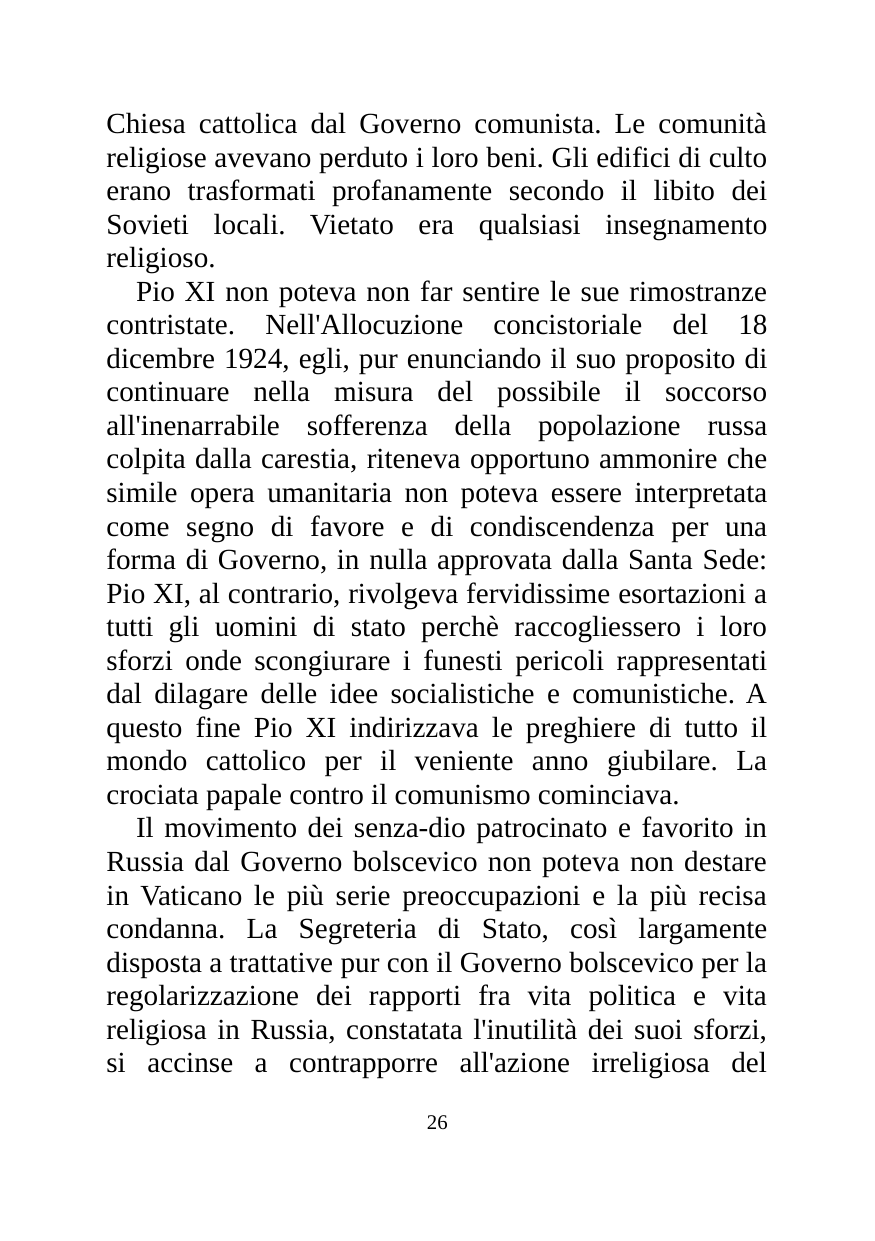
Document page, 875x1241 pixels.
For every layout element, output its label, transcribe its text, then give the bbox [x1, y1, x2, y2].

text Chiesa cattolica dal Governo comunista. Le comunità religiose avevano perduto i loro beni. Gli edifici di culto erano trasformati profanamente secondo il libito dei Sovieti locali. Vietato era qualsiasi insegnamento religioso. [106, 106, 768, 274]
text Il movimento dei senza-dio patrocinato e favorito in Russia dal Governo bolscevico non poteva non destare in Vaticano le più serie preoccupazioni e la più recisa condanna. La Segreteria di Stato, così largamente disposta a trattative pur con il Governo bolscevico per la regolarizzazione dei rapporti fra vita politica e vita religiosa in Russia, constatata l'inutilità dei suoi sforzi, si accinse a contrapporre all'azione irreligiosa del [106, 811, 768, 1079]
text Pio XI non poteva non far sentire le sue rimostranze contristate. Nell'Allocuzione concistoriale del 18 dicembre 1924, egli, pur enunciando il suo proposito di continuare nella misura del possibile il soccorso all'inenarrabile sofferenza della popolazione russa colpita dalla carestia, riteneva opportuno ammonire che simile opera umanitaria non poteva essere interpretata come segno di favore e di condiscendenza per una forma di Governo, in nulla approvata dalla Santa Sede: Pio XI, al contrario, rivolgeva fervidissime esortazioni a tutti gli uomini di stato perchè raccogliessero i loro sforzi onde scongiurare i funesti pericoli rappresentati dal dilagare delle idee socialistiche e comunistiche. A questo fine Pio XI indirizzava le preghiere di tutto il mondo cattolico per il veniente anno giubilare. La crociata papale contro il comunismo cominciava. [106, 274, 768, 811]
